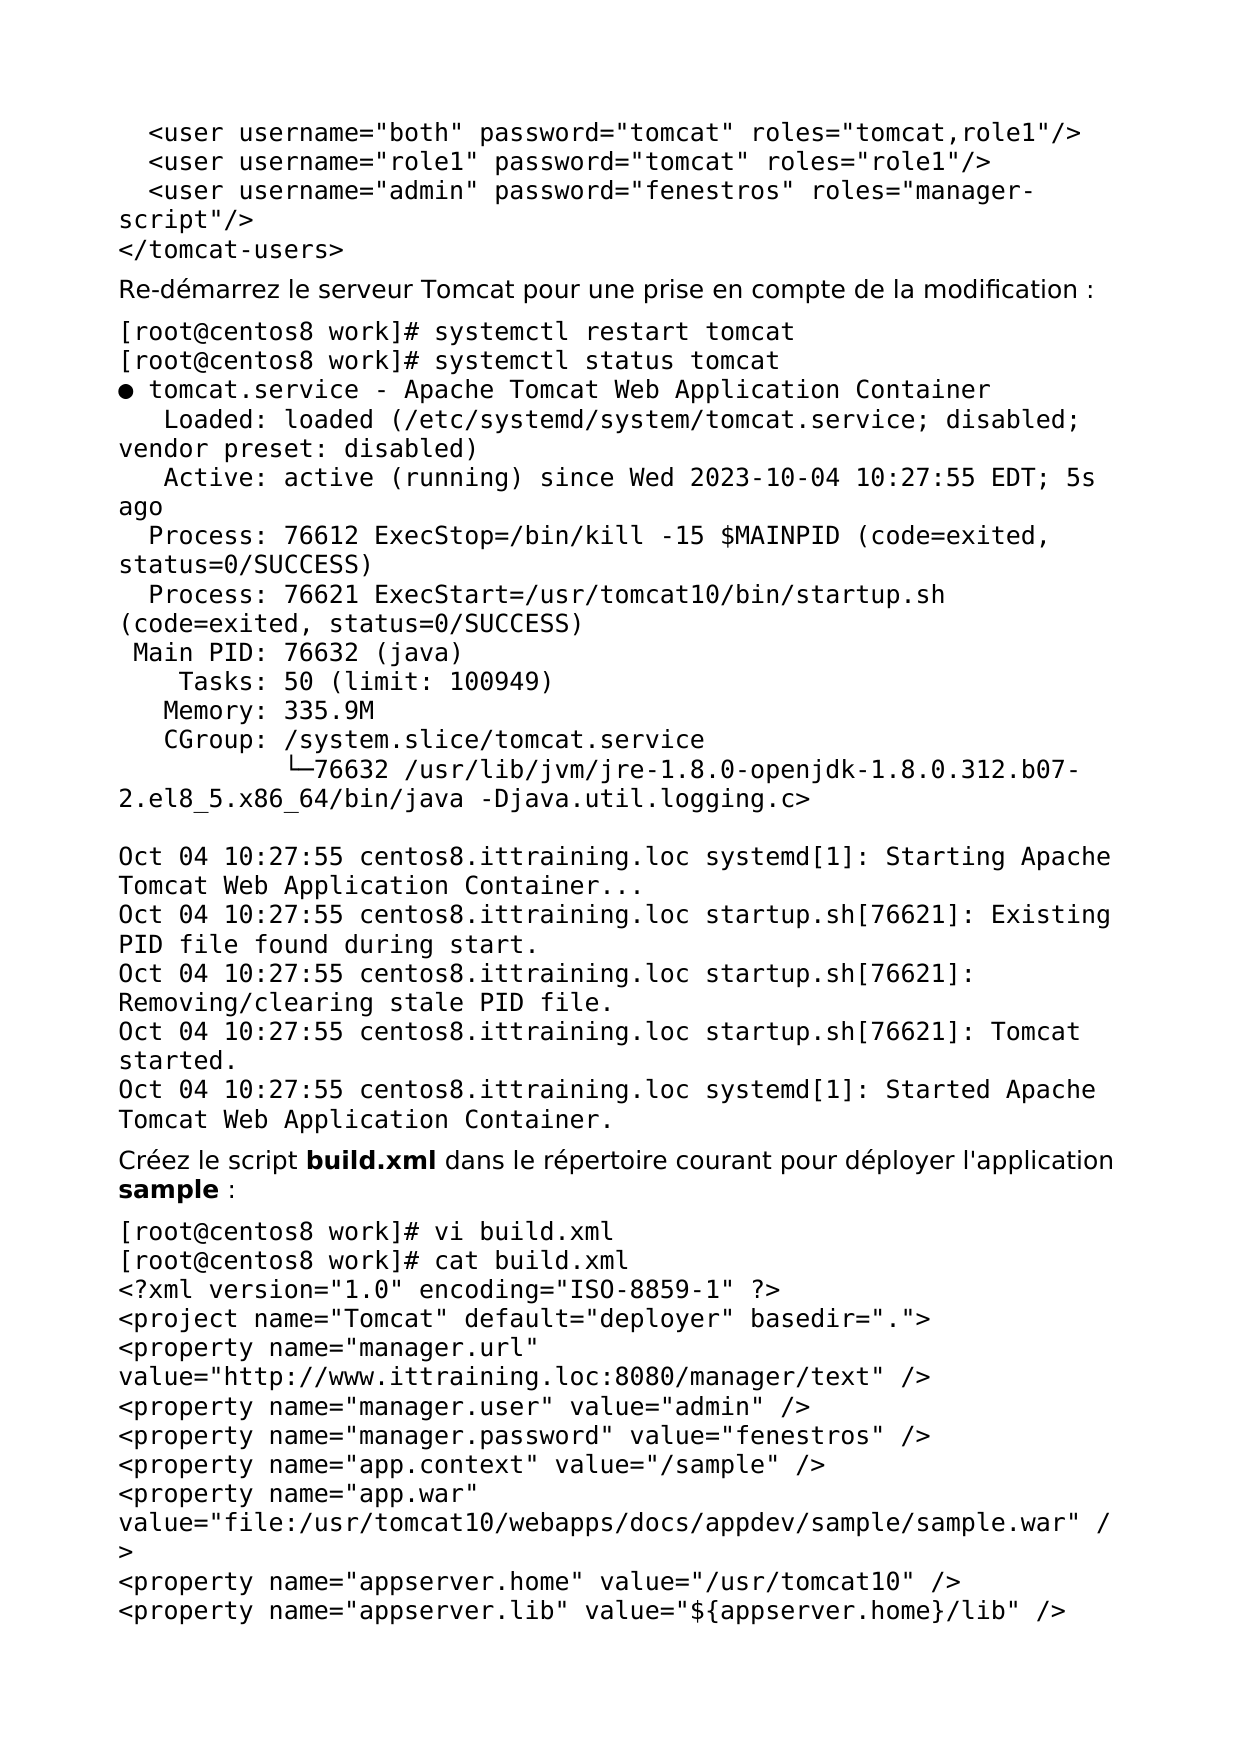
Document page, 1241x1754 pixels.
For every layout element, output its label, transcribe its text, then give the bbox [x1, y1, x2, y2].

text [root@centos8 work]# vi build.xml [root@centos8 work]# cat build.xml <?xml version="1.0" encoding="ISO-8859-1" ?> <project name="Tomcat" default="deployer" basedir="."> <property name="manager.url" value="http://www.ittraining.loc:8080/manager/text" /> <property name="manager.user" value="admin" /> <property name="manager.password" value="fenestros" /> <property name="app.context" value="/sample" /> <property name="app.war" value="file:/usr/tomcat10/webapps/docs/appdev/sample/sample.war" /> <property name="appserver.home" value="/usr/tomcat10" /> <property name="appserver.lib" value="${appserver.home}/lib" /> [118, 1217, 1122, 1625]
text Créez le script build.xml dans le répertoire courant pour déployer l'application sample : [118, 1146, 1122, 1204]
text <user username="both" password="tomcat" roles="tomcat,role1"/> <user username="role1" password="tomcat" roles="role1"/> <user username="admin" password="fenestros" roles="manager-script"/> </tomcat-users> [118, 118, 1122, 264]
text [root@centos8 work]# systemctl restart tomcat [root@centos8 work]# systemctl status tomcat ● tomcat.service - Apache Tomcat Web Application Container Loaded: loaded (/etc/systemd/system/tomcat.service; disabled; vendor preset: disabled) Active: active (running) since Wed 2023-10-04 10:27:55 EDT; 5s ago Process: 76612 ExecStop=/bin/kill -15 $MAINPID (code=exited, status=0/SUCCESS) Process: 76621 ExecStart=/usr/tomcat10/bin/startup.sh (code=exited, status=0/SUCCESS) Main PID: 76632 (java) Tasks: 50 (limit: 100949) Memory: 335.9M CGroup: /system.slice/tomcat.service └─76632 /usr/lib/jvm/jre-1.8.0-openjdk-1.8.0.312.b07-2.el8_5.x86_64/bin/java -Djava.util.logging.c> Oct 04 10:27:55 centos8.ittraining.loc systemd[1]: Starting Apache Tomcat Web Application Container... Oct 04 10:27:55 centos8.ittraining.loc startup.sh[76621]: Existing PID file found during start. Oct 04 10:27:55 centos8.ittraining.loc startup.sh[76621]: Removing/clearing stale PID file. Oct 04 10:27:55 centos8.ittraining.loc startup.sh[76621]: Tomcat started. Oct 04 10:27:55 centos8.ittraining.loc systemd[1]: Started Apache Tomcat Web Application Container. [118, 317, 1122, 1134]
text Re-démarrez le serveur Tomcat pour une prise en compte de la modification : [118, 276, 1122, 305]
